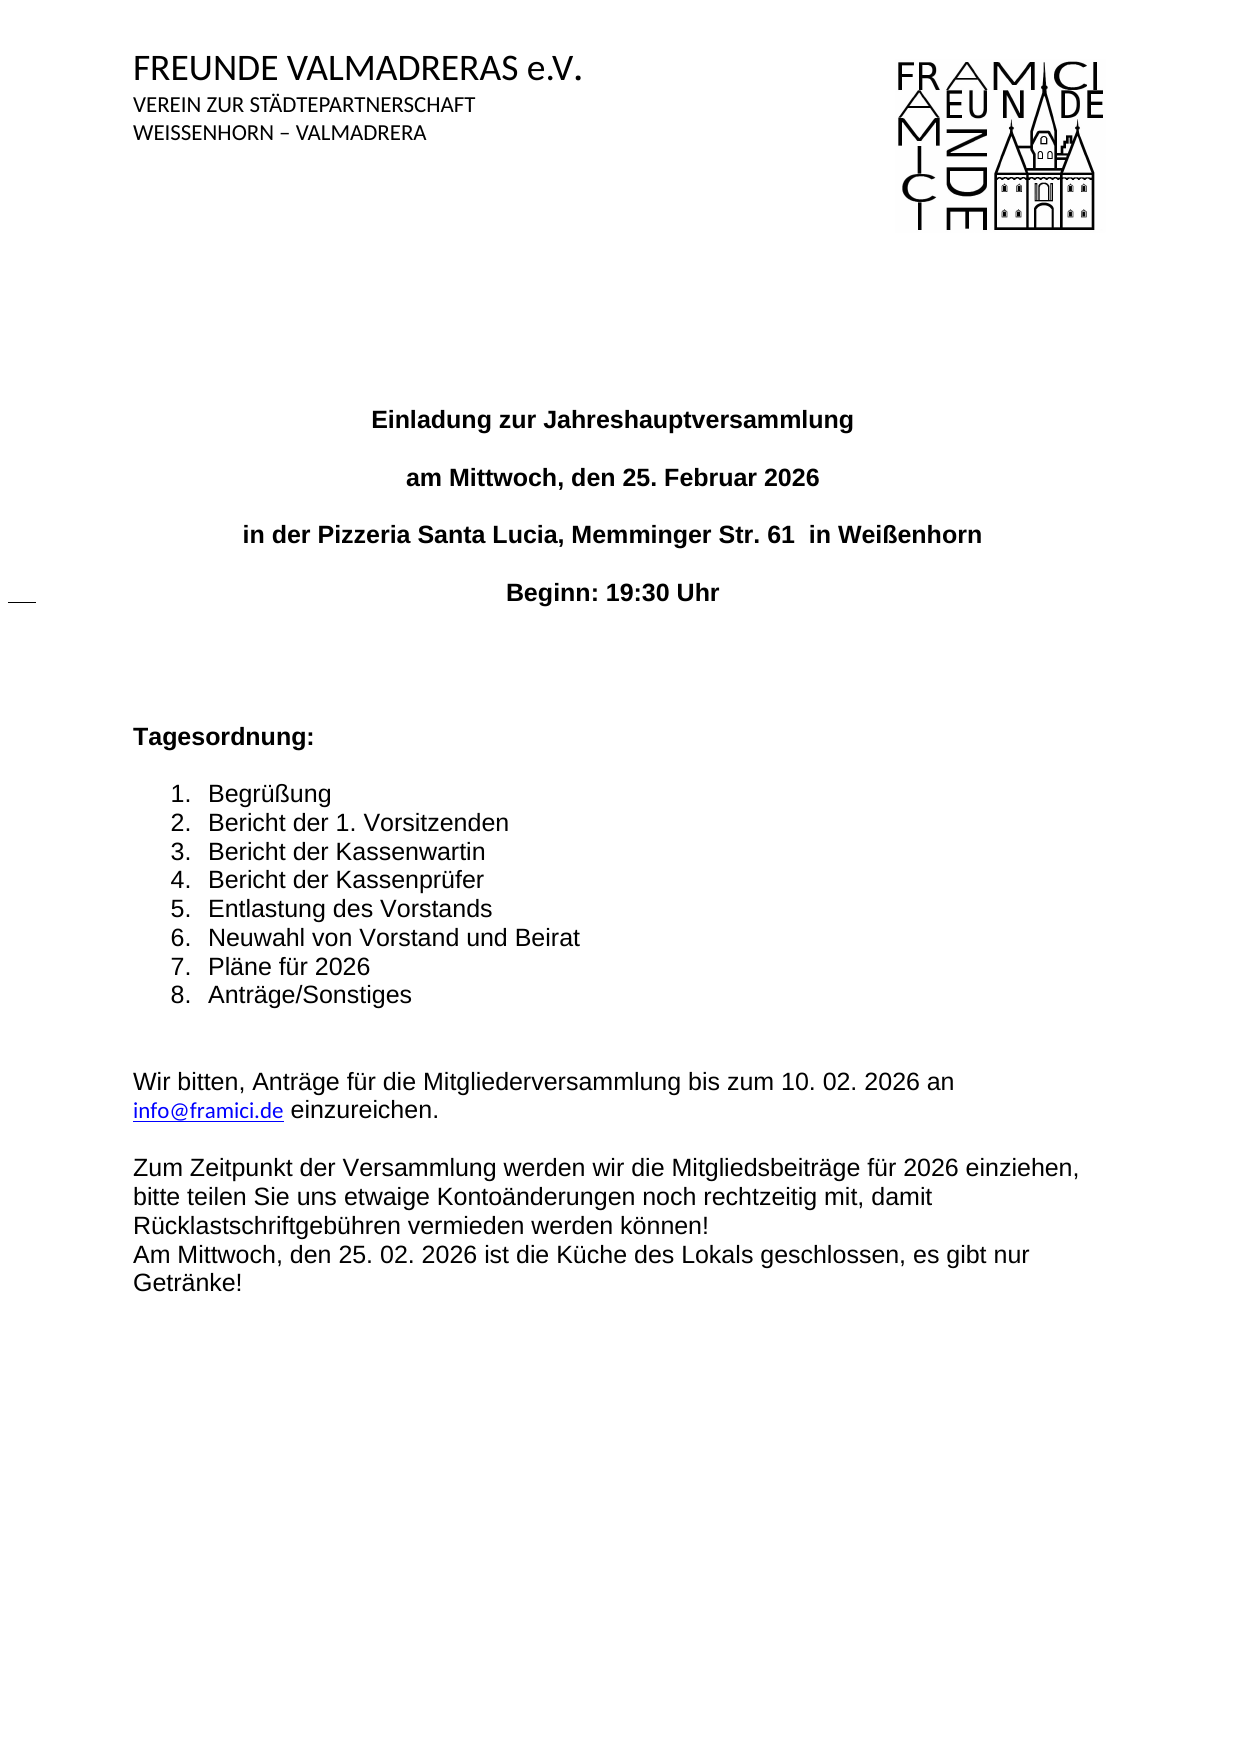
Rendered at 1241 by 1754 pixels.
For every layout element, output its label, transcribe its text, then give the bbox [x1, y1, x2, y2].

list Pläne für 2026 [170, 952, 1092, 980]
list Anträge/Sonstiges [170, 980, 1092, 1009]
text am Mittwoch, den 25. Februar 2026 [133, 463, 1092, 492]
list Neuwahl von Vorstand und Beirat [170, 923, 1092, 952]
text Am Mittwoch, den 25. 02. 2026 ist die Küche des Lokals geschlossen, es gibt nur Getränke! [133, 1239, 1092, 1297]
list Entlastung des Vorstands [170, 894, 1092, 923]
list Begrüßung [170, 779, 1092, 808]
text Beginn: 19:30 Uhr [133, 578, 1092, 607]
text Tagesordnung: [133, 722, 1092, 750]
text Einladung zur Jahreshauptversammlung [133, 405, 1092, 434]
list Bericht der Kassenprüfer [170, 865, 1092, 894]
list Bericht der Kassenwartin [170, 837, 1092, 865]
list Bericht der 1. Vorsitzenden [170, 808, 1092, 837]
text in der Pizzeria Santa Lucia, Memminger Str. 61 in Weißenhorn [133, 520, 1092, 549]
text Wir bitten, Anträge für die Mitgliederversammlung bis zum 10. 02. 2026 an info@framici.de einzureichen. [133, 1067, 1092, 1124]
text Zum Zeitpunkt der Versammlung werden wir die Mitgliedsbeiträge für 2026 einziehen, bitte teilen Sie uns etwaige Kontoänderungen noch rechtzeitig mit, damit Rücklastschriftgebühren vermieden werden können! [133, 1153, 1092, 1239]
